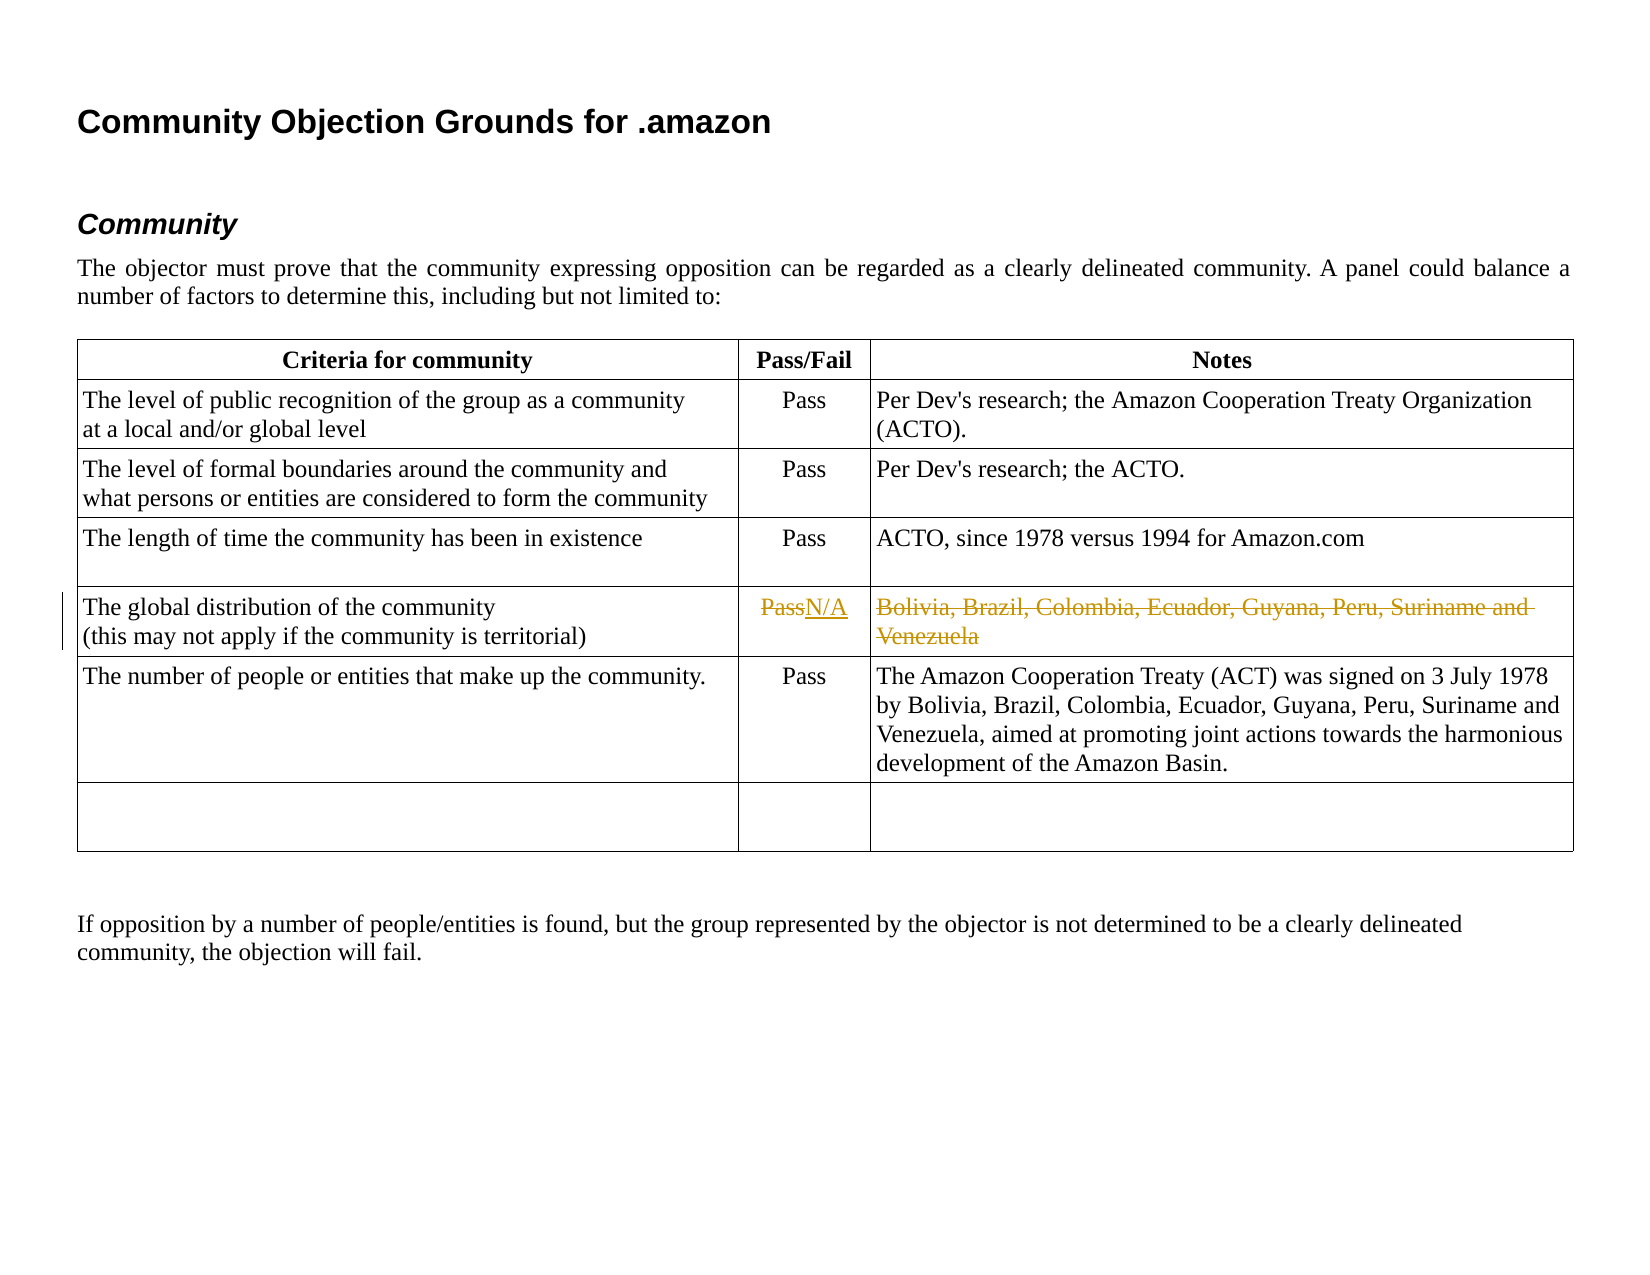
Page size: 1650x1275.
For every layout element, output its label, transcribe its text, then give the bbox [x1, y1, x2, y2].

table_cell Pass [739, 657, 870, 782]
table_cell Pass [739, 518, 870, 586]
table_cell The number of people or entities that make up the community. [78, 657, 738, 782]
table_cell Per Dev's research; the ACTO. [871, 449, 1573, 517]
table_cell The level of public recognition of the group as a community at a local and/or global level [78, 380, 738, 448]
table_cell Per Dev's research; the Amazon Cooperation Treaty Organization (ACTO). [871, 380, 1573, 448]
table_cell ACTO, since 1978 versus 1994 for Amazon.com [871, 518, 1573, 586]
table_cell [78, 783, 738, 851]
table_cell The length of time the community has been in existence [78, 518, 738, 586]
table_cell Pass [739, 380, 870, 448]
table_cell [871, 783, 1573, 851]
table_header Notes [871, 340, 1573, 379]
subtitle Community [77, 207, 1573, 240]
table_header Criteria for community [78, 340, 738, 379]
table_cell The Amazon Cooperation Treaty (ACT) was signed on 3 July 1978 by Bolivia, Brazil, Colombia, Ecuador, Guyana, Peru, Suriname and Venezuela, aimed at promoting joint actions towards the harmonious development of the Amazon Basin. [871, 657, 1573, 782]
table_cell [871, 587, 1573, 656]
table_header Pass/Fail [739, 340, 870, 379]
table_cell Pass [739, 449, 870, 517]
table_cell The level of formal boundaries around the community and what persons or entities are considered to form the community [78, 449, 738, 517]
table_cell The global distribution of the community (this may not apply if the community is territorial) [78, 587, 738, 656]
text If opposition by a number of people/entities is found, but the group represented by the objector is not determined to be a clearly delineated community, the objection will fail. [77, 909, 1573, 966]
table_cell N/A [739, 587, 870, 656]
table_cell [739, 783, 870, 851]
subtitle Community Objection Grounds for .amazon [77, 102, 1573, 140]
text The objector must prove that the community expressing opposition can be regarded as a clearly delineated community. A panel could balance a number of factors to determine this, including but not limited to: [77, 253, 1573, 310]
